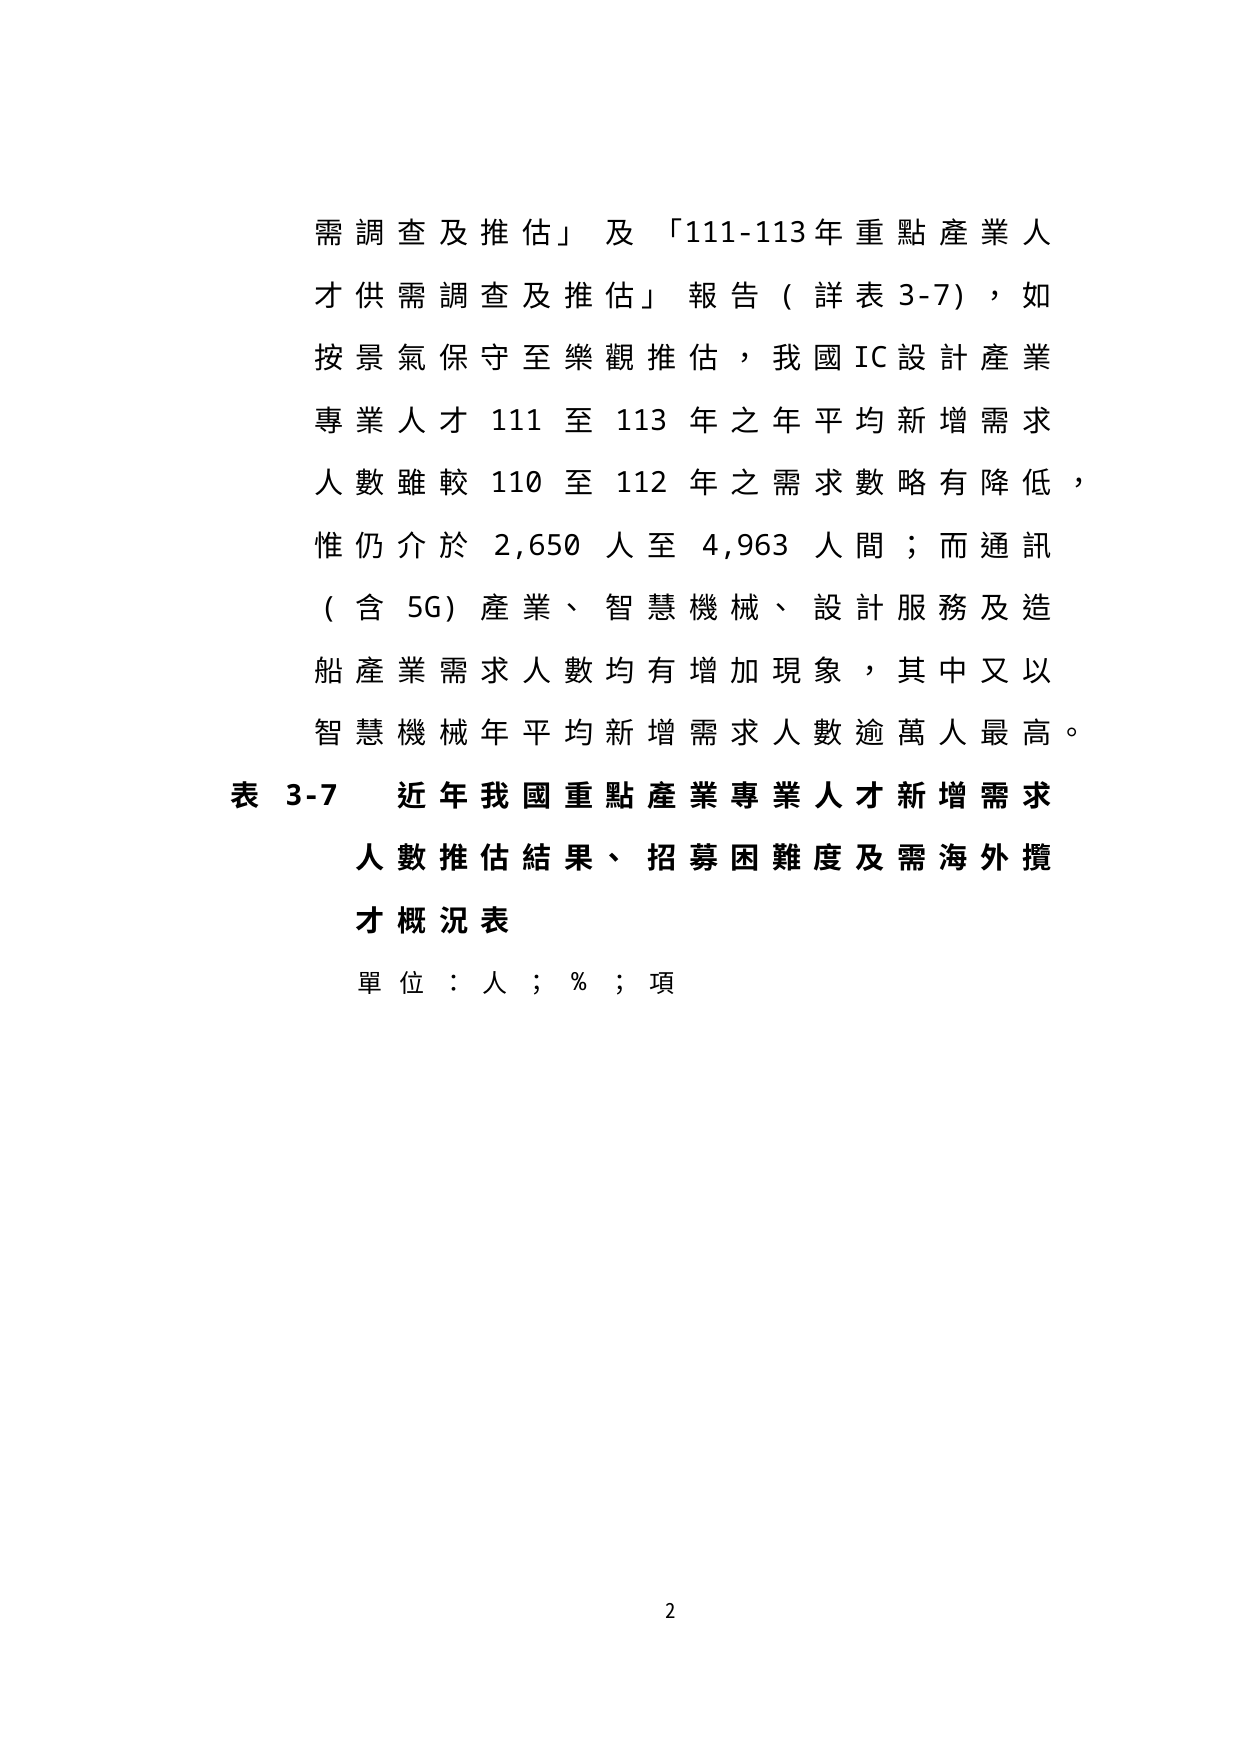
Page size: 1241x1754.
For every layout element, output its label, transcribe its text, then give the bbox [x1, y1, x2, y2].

text 表3-7 近年我國重點產業專業人才新增需求人數推估結果、招募困難度及需海外攬才概況表 單位：人；%；項 [196, 752, 1058, 1002]
text 經彙整國發會分別於106、109、110年辦理之「107-109年重點產業人才供需調查及推估」、「110-112年重點產業人才供需調查及推估」及「111-113年重點產業人才供需調查及推估」報告(詳表3-7)，如按景氣保守至樂觀推估，我國IC設計產業專業人才111至113年之年平均新增需求人數雖較110至112年之需求數略有降低，惟仍介於2,650人至4,963人間；而通訊(含5G)產業、智慧機械、設計服務及造船產業需求人數均有增加現象，其中又以智慧機械年平均新增需求人數逾萬人最高。 [271, 189, 1058, 752]
